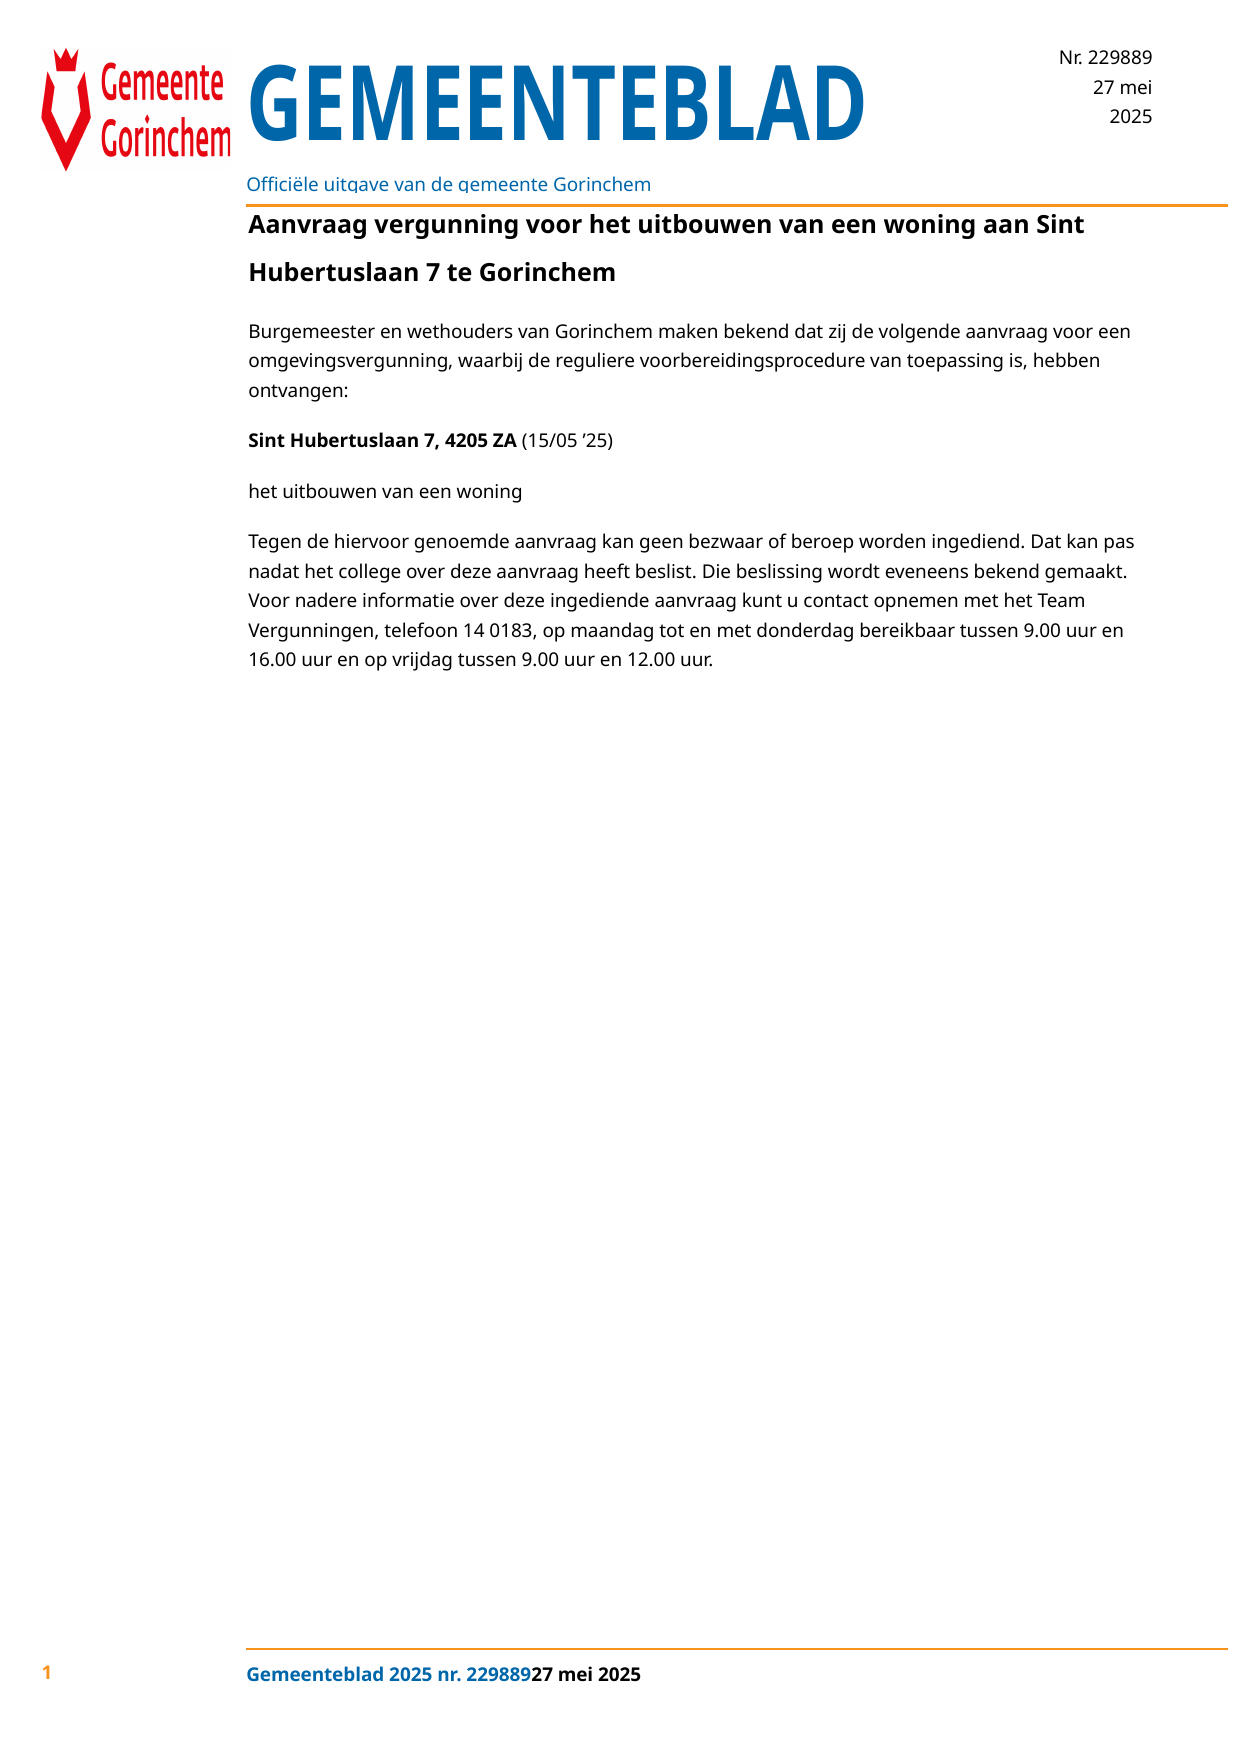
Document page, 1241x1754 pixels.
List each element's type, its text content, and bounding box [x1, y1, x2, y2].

text Aanvraag vergunning voor het uitbouwen van een woning aan Sint Hubertuslaan 7 te Gorinchem [248, 207, 1152, 288]
text Sint Hubertuslaan 7, 4205 ZA (15/05 ’25) [248, 427, 1152, 453]
text Tegen de hiervoor genoemde aanvraag kan geen bezwaar of beroep worden ingediend. Dat kan pas nadat het college over deze aanvraag heeft beslist. Die beslissing wordt eveneens bekend gemaakt. Voor nadere informatie over deze ingediende aanvraag kunt u contact opnemen met het Team Vergunningen, telefoon 14 0183, op maandag tot en met donderdag bereikbaar tussen 9.00 uur en 16.00 uur en op vrijdag tussen 9.00 uur en 12.00 uur. [248, 528, 1152, 672]
text het uitbouwen van een woning [248, 478, 1152, 504]
text Burgemeester en wethouders van Gorinchem maken bekend dat zij de volgende aanvraag voor een omgevingsvergunning, waarbij de reguliere voorbereidingsprocedure van toepassing is, hebben ontvangen: [248, 318, 1152, 403]
picture [41, 47, 231, 172]
